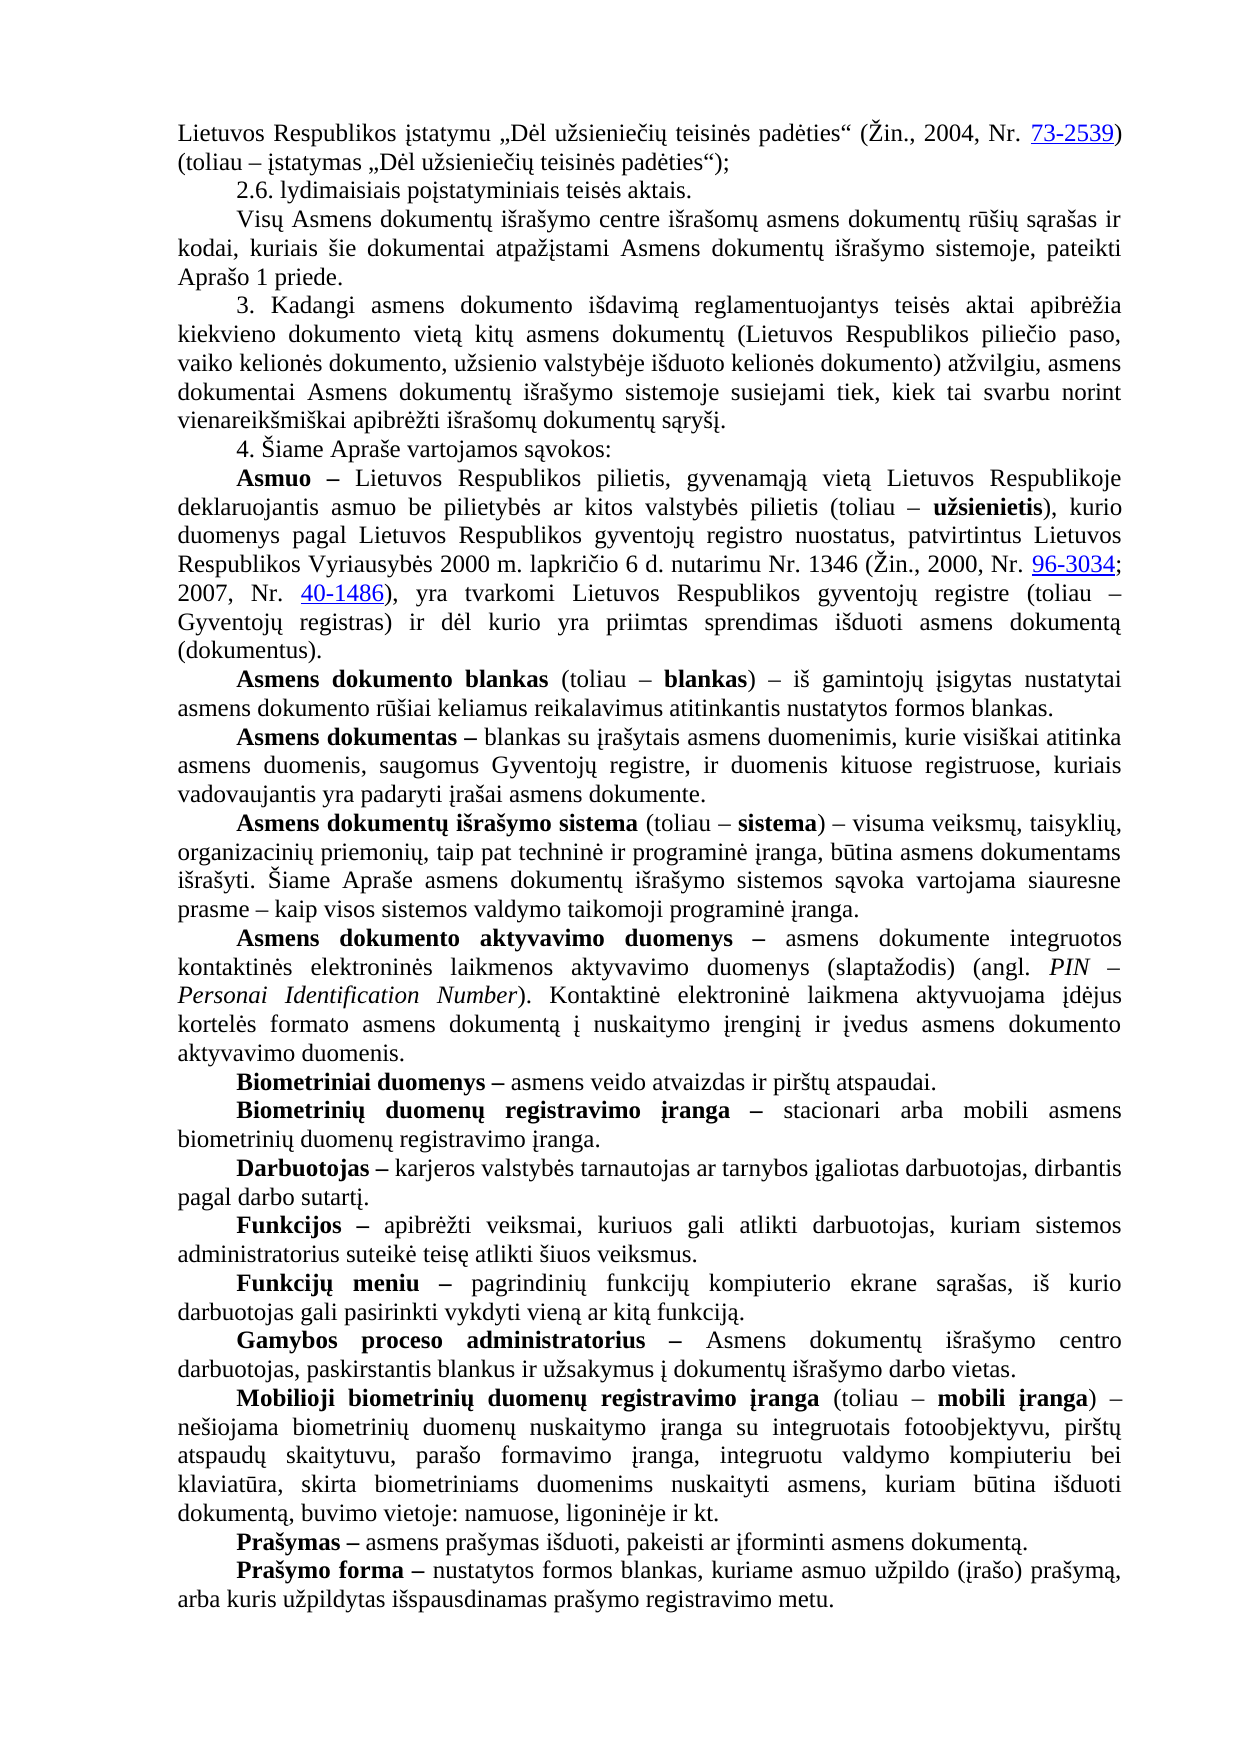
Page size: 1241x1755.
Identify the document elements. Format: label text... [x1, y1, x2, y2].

text Visų Asmens dokumentų išrašymo centre išrašomų asmens dokumentų rūšių sąrašas ir kodai, kuriais šie dokumentai atpažįstami Asmens dokumentų išrašymo sistemoje, pateikti Aprašo 1 priede. [177, 204, 1122, 291]
text Asmuo – Lietuvos Respublikos pilietis, gyvenamąją vietą Lietuvos Respublikoje deklaruojantis asmuo be pilietybės ar kitos valstybės pilietis (toliau – užsienietis), kurio duomenys pagal Lietuvos Respublikos gyventojų registro nuostatus, patvirtintus Lietuvos Respublikos Vyriausybės 2000 m. lapkričio 6 d. nutarimu Nr. 1346 (Žin., 2000, Nr. 96-3034; 2007, Nr. 40-1486), yra tvarkomi Lietuvos Respublikos gyventojų registre (toliau – Gyventojų registras) ir dėl kurio yra priimtas sprendimas išduoti asmens dokumentą (dokumentus). [177, 463, 1122, 664]
text Lietuvos Respublikos įstatymu „Dėl užsieniečių teisinės padėties“ (Žin., 2004, Nr. 73-2539) (toliau – įstatymas „Dėl užsieniečių teisinės padėties“); [177, 118, 1122, 176]
text Mobilioji biometrinių duomenų registravimo įranga (toliau – mobili įranga) – nešiojama biometrinių duomenų nuskaitymo įranga su integruotais fotoobjektyvu, pirštų atspaudų skaitytuvu, parašo formavimo įranga, integruotu valdymo kompiuteriu bei klaviatūra, skirta biometriniams duomenims nuskaityti asmens, kuriam būtina išduoti dokumentą, buvimo vietoje: namuose, ligoninėje ir kt. [177, 1383, 1122, 1527]
text Biometriniai duomenys – asmens veido atvaizdas ir pirštų atspaudai. [177, 1067, 1122, 1096]
text 4. Šiame Apraše vartojamos sąvokos: [177, 434, 1122, 463]
text Prašymo forma – nustatytos formos blankas, kuriame asmuo užpildo (įrašo) prašymą, arba kuris užpildytas išspausdinamas prašymo registravimo metu. [177, 1556, 1122, 1613]
text 3. Kadangi asmens dokumento išdavimą reglamentuojantys teisės aktai apibrėžia kiekvieno dokumento vietą kitų asmens dokumentų (Lietuvos Respublikos piliečio paso, vaiko kelionės dokumento, užsienio valstybėje išduoto kelionės dokumento) atžvilgiu, asmens dokumentai Asmens dokumentų išrašymo sistemoje susiejami tiek, kiek tai svarbu norint vienareikšmiškai apibrėžti išrašomų dokumentų sąryšį. [177, 291, 1122, 434]
text Darbuotojas – karjeros valstybės tarnautojas ar tarnybos įgaliotas darbuotojas, dirbantis pagal darbo sutartį. [177, 1153, 1122, 1211]
text 2.6. lydimaisiais poįstatyminiais teisės aktais. [177, 176, 1122, 204]
text Asmens dokumentų išrašymo sistema (toliau – sistema) – visuma veiksmų, taisyklių, organizacinių priemonių, taip pat techninė ir programinė įranga, būtina asmens dokumentams išrašyti. Šiame Apraše asmens dokumentų išrašymo sistemos sąvoka vartojama siauresne prasme – kaip visos sistemos valdymo taikomoji programinė įranga. [177, 808, 1122, 923]
text Gamybos proceso administratorius – Asmens dokumentų išrašymo centro darbuotojas, paskirstantis blankus ir užsakymus į dokumentų išrašymo darbo vietas. [177, 1326, 1122, 1383]
text Prašymas – asmens prašymas išduoti, pakeisti ar įforminti asmens dokumentą. [177, 1527, 1122, 1556]
text Biometrinių duomenų registravimo įranga – stacionari arba mobili asmens biometrinių duomenų registravimo įranga. [177, 1096, 1122, 1153]
text Asmens dokumentas – blankas su įrašytais asmens duomenimis, kurie visiškai atitinka asmens duomenis, saugomus Gyventojų registre, ir duomenis kituose registruose, kuriais vadovaujantis yra padaryti įrašai asmens dokumente. [177, 722, 1122, 808]
text Funkcijos – apibrėžti veiksmai, kuriuos gali atlikti darbuotojas, kuriam sistemos administratorius suteikė teisę atlikti šiuos veiksmus. [177, 1211, 1122, 1268]
text Funkcijų meniu – pagrindinių funkcijų kompiuterio ekrane sąrašas, iš kurio darbuotojas gali pasirinkti vykdyti vieną ar kitą funkciją. [177, 1268, 1122, 1326]
text Asmens dokumento aktyvavimo duomenys – asmens dokumente integruotos kontaktinės elektroninės laikmenos aktyvavimo duomenys (slaptažodis) (angl. PIN – Personai Identification Number). Kontaktinė elektroninė laikmena aktyvuojama įdėjus kortelės formato asmens dokumentą į nuskaitymo įrenginį ir įvedus asmens dokumento aktyvavimo duomenis. [177, 923, 1122, 1067]
text Asmens dokumento blankas (toliau – blankas) – iš gamintojų įsigytas nustatytai asmens dokumento rūšiai keliamus reikalavimus atitinkantis nustatytos formos blankas. [177, 664, 1122, 722]
